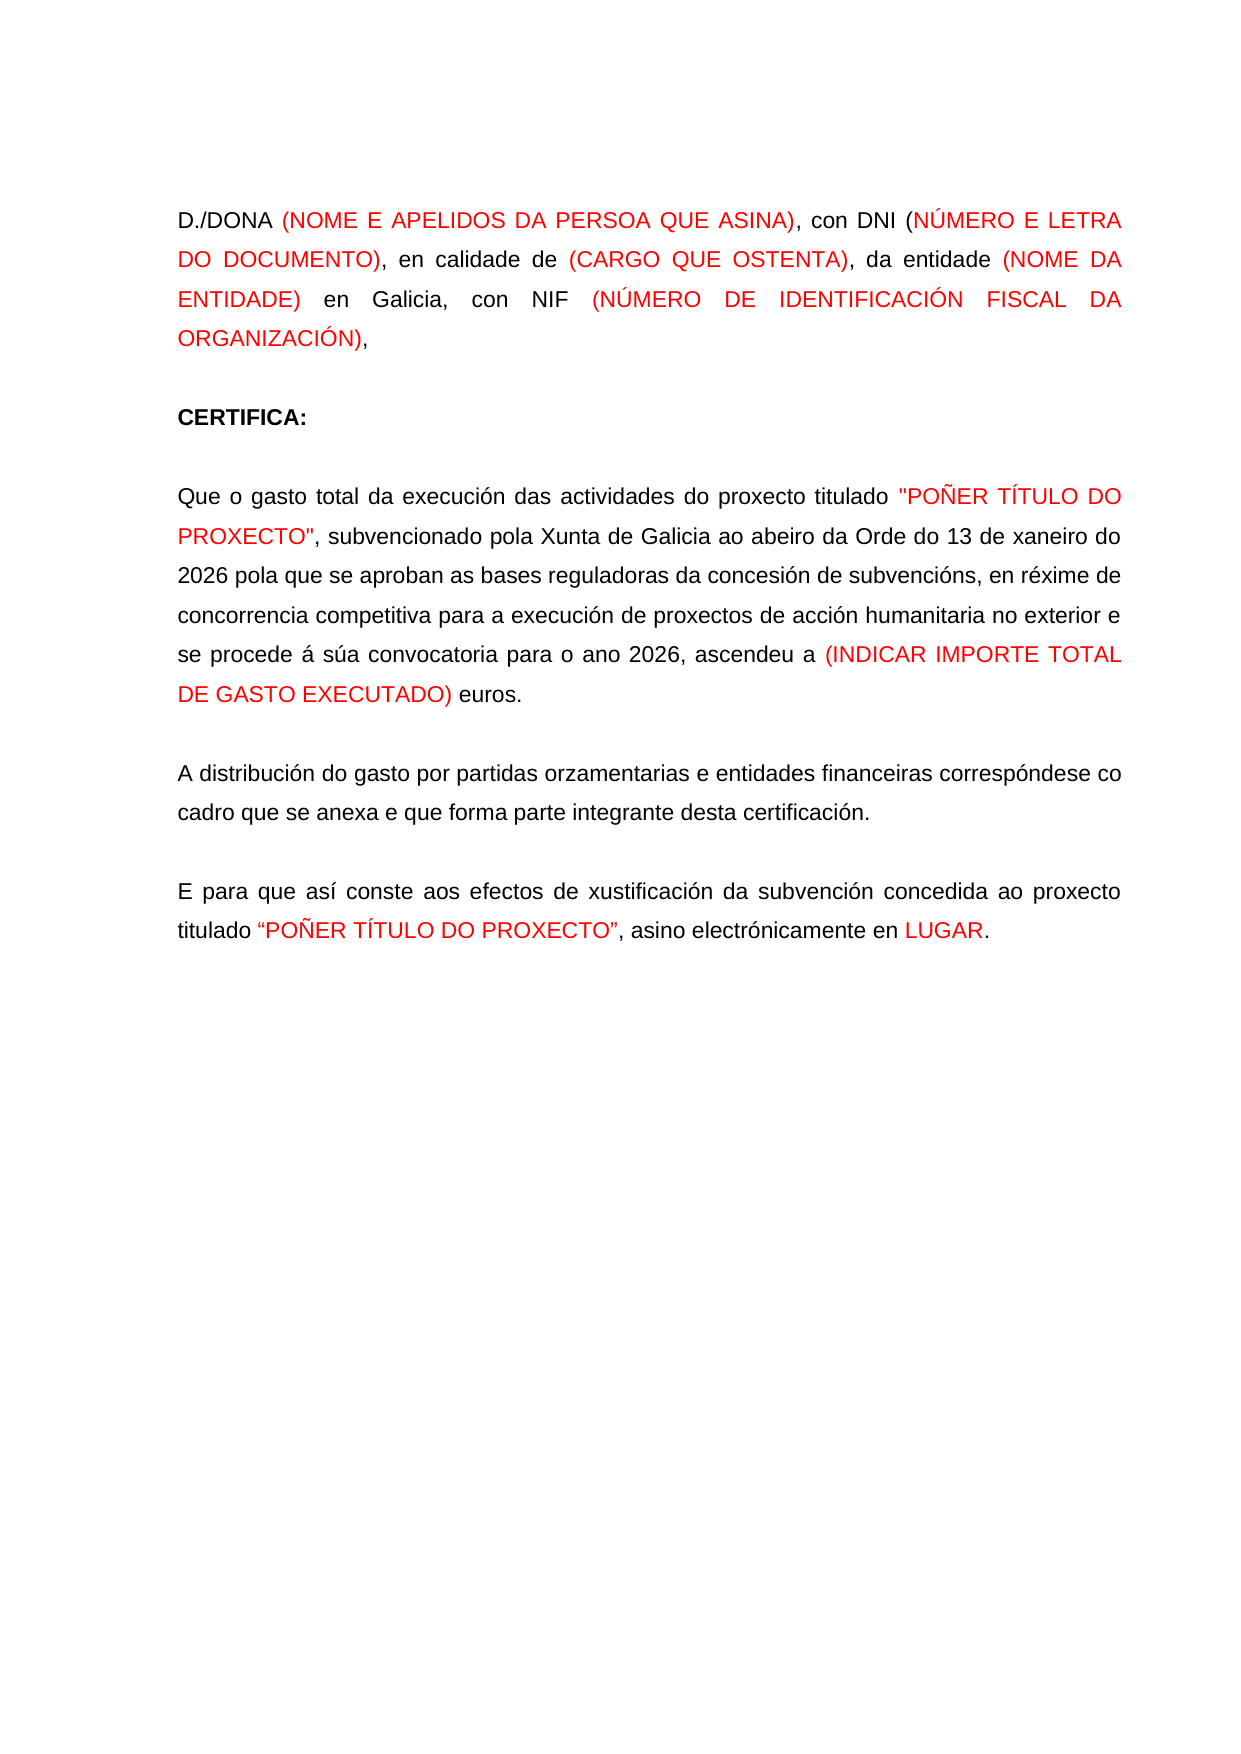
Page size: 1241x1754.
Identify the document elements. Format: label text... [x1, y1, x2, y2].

text Que o gasto total da execución das actividades do proxecto titulado "POÑER TÍTULO DO PROXECTO", subvencionado pola Xunta de Galicia ao abeiro da Orde do 13 de xaneiro do 2026 pola que se aproban as bases reguladoras da concesión de subvencións, en réxime de concorrencia competitiva para a execución de proxectos de acción humanitaria no exterior e se procede á súa convocatoria para o ano 2026, ascendeu a (INDICAR IMPORTE TOTAL DE GASTO EXECUTADO) euros. [177, 483, 1122, 707]
text CERTIFICA: [177, 404, 1122, 431]
text D./DONA (NOME E APELIDOS DA PERSOA QUE ASINA), con DNI (NÚMERO E LETRA DO DOCUMENTO), en calidade de (CARGO QUE OSTENTA), da entidade (NOME DA ENTIDADE) en Galicia, con NIF (NÚMERO DE IDENTIFICACIÓN FISCAL DA ORGANIZACIÓN), [177, 207, 1122, 352]
text E para que así conste aos efectos de xustificación da subvención concedida ao proxecto titulado “POÑER TÍTULO DO PROXECTO”, asino electrónicamente en LUGAR. [177, 878, 1122, 944]
text A distribución do gasto por partidas orzamentarias e entidades financeiras correspóndese co cadro que se anexa e que forma parte integrante desta certificación. [177, 759, 1122, 825]
